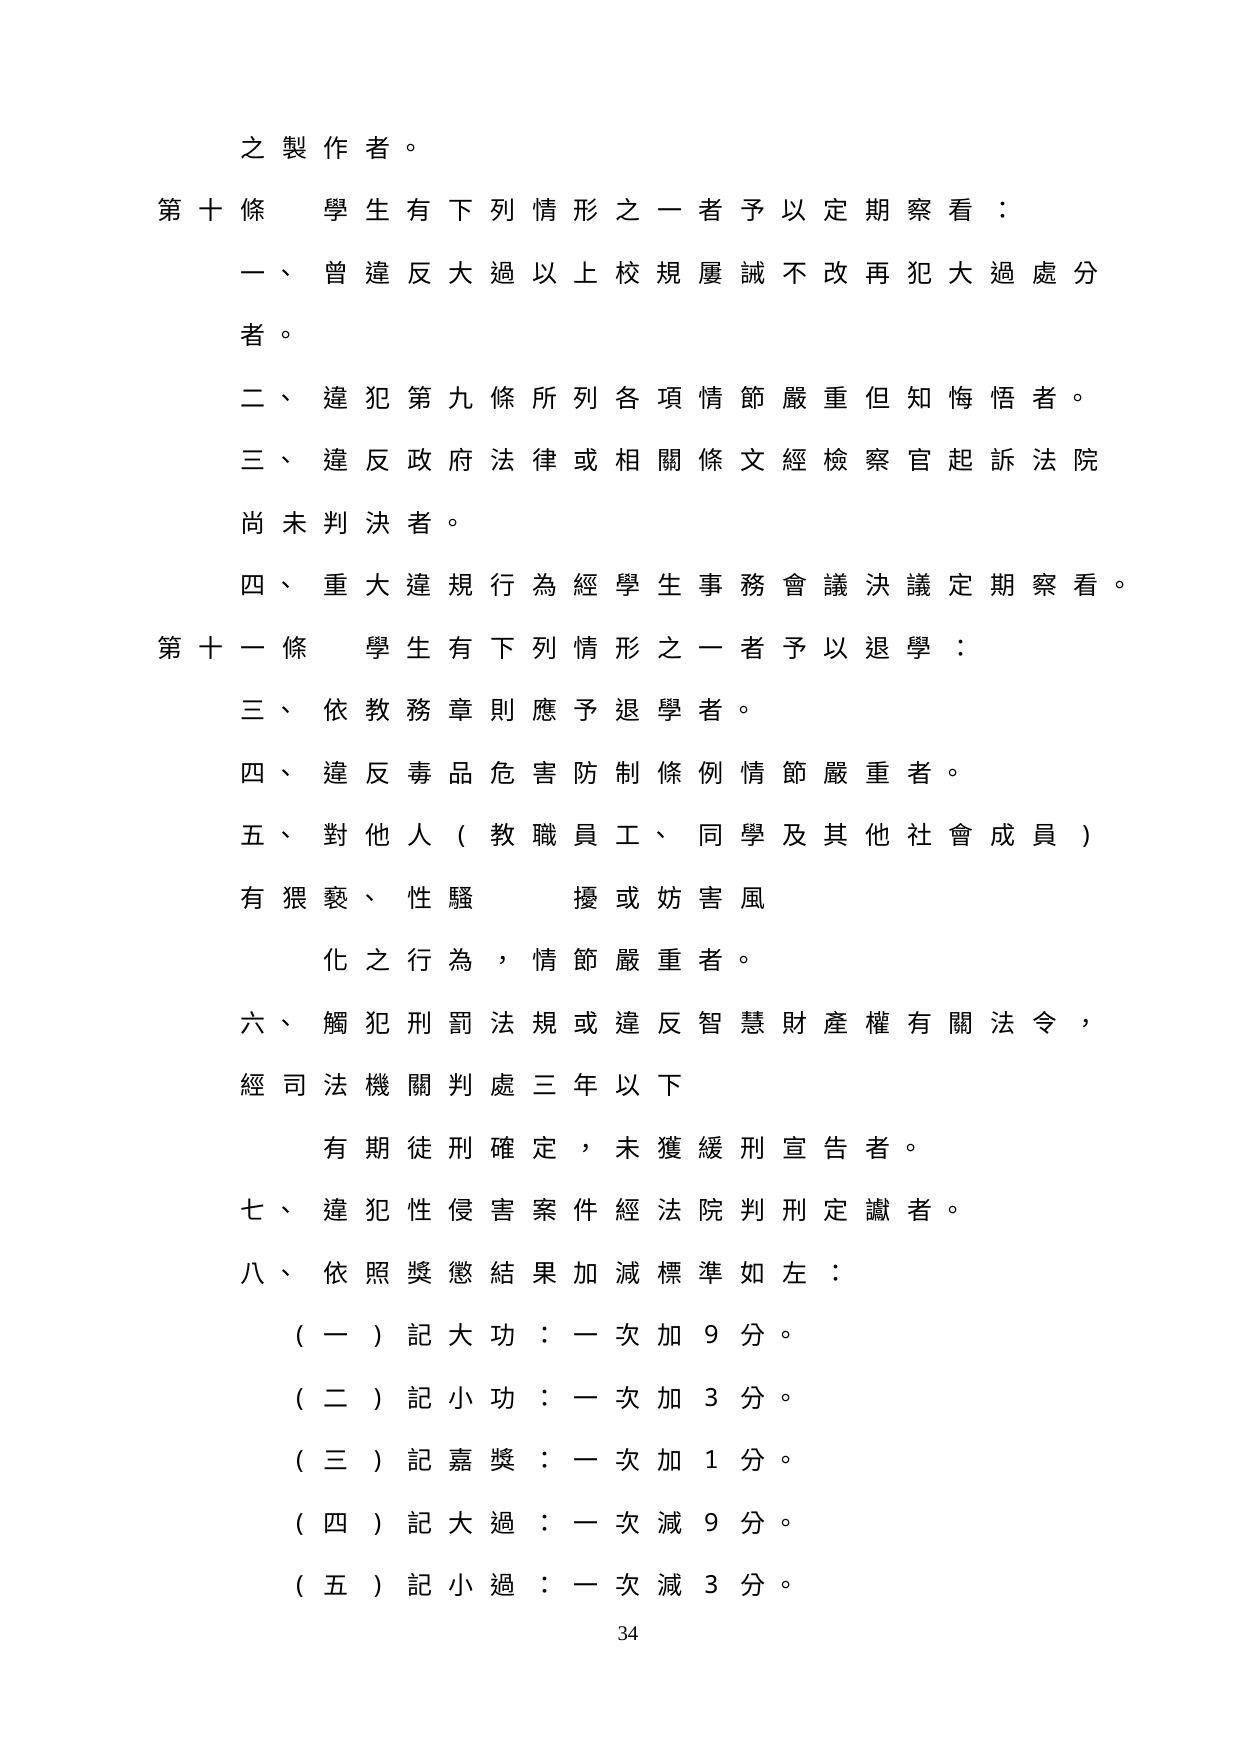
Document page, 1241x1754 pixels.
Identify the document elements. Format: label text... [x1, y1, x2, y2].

text (一)記大功：一次加9分。 [148, 1292, 1107, 1355]
text 第十條 學生有下列情形之一者予以定期察看： [148, 167, 1107, 230]
text 六、觸犯刑罰法規或違反智慧財產權有關法令，經司法機關判處三年以下 [148, 980, 1107, 1105]
text 五、對他人(教職員工、同學及其他社會成員)有猥褻、性騷 擾或妨害風 [148, 792, 1107, 917]
text (三)記嘉獎：一次加1分。 [148, 1417, 1107, 1480]
text 四、重大違規行為經學生事務會議決議定期察看。 [148, 542, 1107, 605]
text 三、依教務章則應予退學者。 [148, 667, 1107, 730]
text 八、依照獎懲結果加減標準如左： [148, 1230, 1107, 1292]
text 四、違反毒品危害防制條例情節嚴重者。 [148, 730, 1107, 792]
text 七、違犯性侵害案件經法院判刑定讞者。 [148, 1167, 1107, 1230]
text (四)記大過：一次減9分。 [148, 1480, 1107, 1542]
text 化之行為，情節嚴重者。 [148, 917, 1107, 980]
text 之製作者。 [148, 105, 1107, 167]
text (五)記小過：一次減3分。 [148, 1542, 1107, 1605]
text 第十一條 學生有下列情形之一者予以退學： [148, 605, 1107, 667]
text 三、違反政府法律或相關條文經檢察官起訴法院尚未判決者。 [148, 417, 1107, 542]
text 有期徒刑確定，未獲緩刑宣告者。 [148, 1105, 1107, 1167]
text (二)記小功：一次加3分。 [148, 1355, 1107, 1417]
text 二、違犯第九條所列各項情節嚴重但知悔悟者。 [148, 355, 1107, 417]
text 一、曾違反大過以上校規屢誡不改再犯大過處分者。 [148, 230, 1107, 355]
